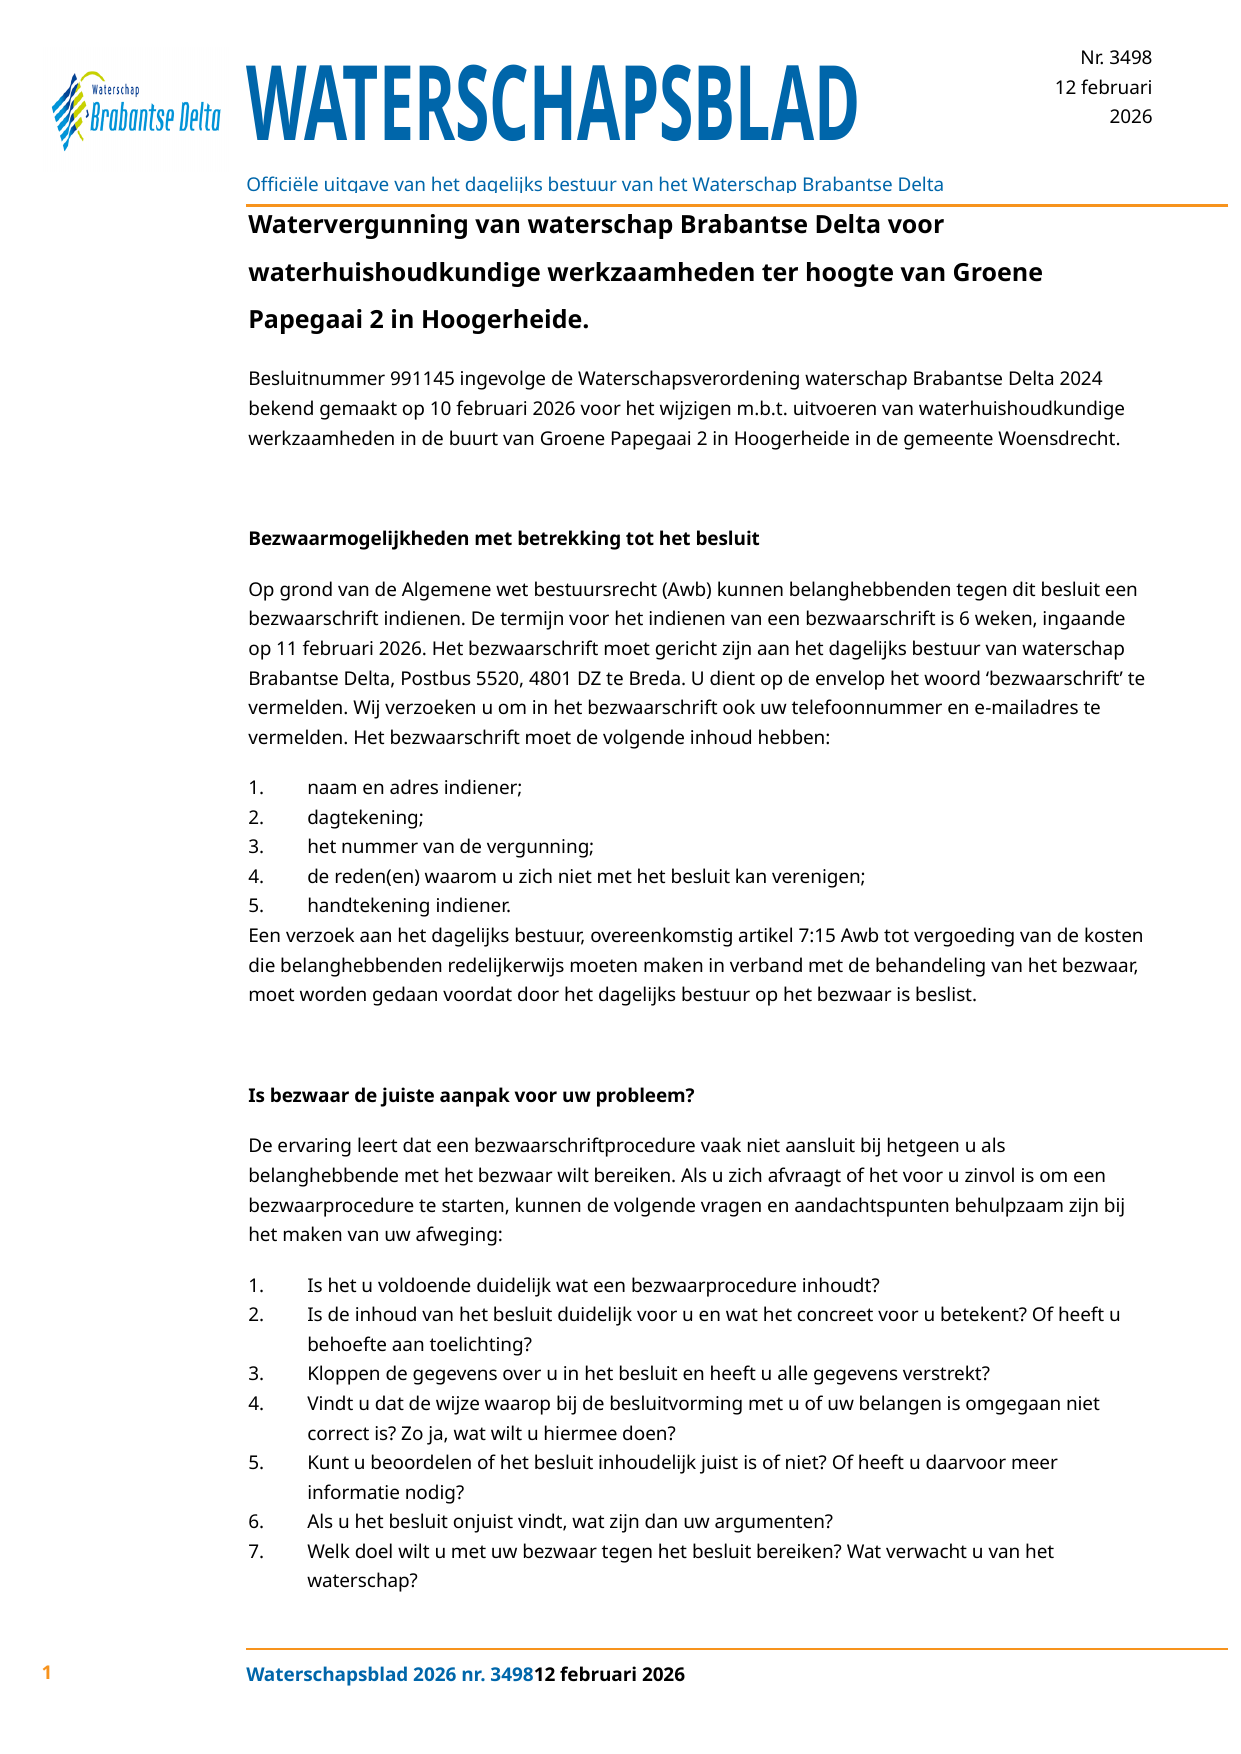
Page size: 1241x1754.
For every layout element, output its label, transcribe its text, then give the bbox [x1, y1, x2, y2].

text Een verzoek aan het dagelijks bestuur, overeenkomstig artikel 7:15 Awb tot vergoeding van de kosten die belanghebbenden redelijkerwijs moeten maken in verband met de behandeling van het bezwaar, moet worden gedaan voordat door het dagelijks bestuur op het bezwaar is beslist. [248, 922, 1152, 1007]
list Als u het besluit onjuist vindt, wat zijn dan uw argumenten? [248, 1508, 1152, 1534]
list het nummer van de vergunning; [248, 833, 1152, 859]
list de reden(en) waarom u zich niet met het besluit kan verenigen; [248, 863, 1152, 889]
list Kloppen de gegevens over u in het besluit en heeft u alle gegevens verstrekt? [248, 1361, 1152, 1386]
text Is bezwaar de juiste aanpak voor uw probleem? [248, 1082, 1152, 1108]
list naam en adres indiener; [248, 774, 1152, 800]
text Besluitnummer 991145 ingevolge de Waterschapsverordening waterschap Brabantse Delta 2024 bekend gemaakt op 10 februari 2026 voor het wijzigen m.b.t. uitvoeren van waterhuishoudkundige werkzaamheden in de buurt van Groene Papegaai 2 in Hoogerheide in de gemeente Woensdrecht. [248, 366, 1152, 450]
text Bezwaarmogelijkheden met betrekking tot het besluit [248, 526, 1152, 551]
text Op grond van de Algemene wet bestuursrecht (Awb) kunnen belanghebbenden tegen dit besluit een bezwaarschrift indienen. De termijn voor het indienen van een bezwaarschrift is 6 weken, ingaande op 11 februari 2026. Het bezwaarschrift moet gericht zijn aan het dagelijks bestuur van waterschap Brabantse Delta, Postbus 5520, 4801 DZ te Breda. U dient op de envelop het woord ‘bezwaarschrift’ te vermelden. Wij verzoeken u om in het bezwaarschrift ook uw telefoonnummer en e‑mailadres te vermelden. Het bezwaarschrift moet de volgende inhoud hebben: [248, 576, 1152, 749]
list handtekening indiener. [248, 893, 1152, 918]
text De ervaring leert dat een bezwaarschriftprocedure vaak niet aansluit bij hetgeen u als belanghebbende met het bezwaar wilt bereiken. Als u zich afvraagt of het voor u zinvol is om een bezwaarprocedure te starten, kunnen de volgende vragen en aandachtspunten behulpzaam zijn bij het maken van uw afweging: [248, 1133, 1152, 1247]
list Kunt u beoordelen of het besluit inhoudelijk juist is of niet? Of heeft u daarvoor meer informatie nodig? [248, 1449, 1152, 1504]
list Vindt u dat de wijze waarop bij de besluitvorming met u of uw belangen is omgegaan niet correct is? Zo ja, wat wilt u hiermee doen? [248, 1390, 1152, 1445]
list Welk doel wilt u met uw bezwaar tegen het besluit bereiken? Wat verwacht u van het waterschap? [248, 1538, 1152, 1593]
picture [41, 47, 231, 172]
list Is de inhoud van het besluit duidelijk voor u en wat het concreet voor u betekent? Of heeft u behoefte aan toelichting? [248, 1301, 1152, 1357]
text Watervergunning van waterschap Brabantse Delta voor waterhuishoudkundige werkzaamheden ter hoogte van Groene Papegaai 2 in Hoogerheide. [248, 207, 1152, 336]
list Is het u voldoende duidelijk wat een bezwaarprocedure inhoudt? [248, 1272, 1152, 1297]
list dagtekening; [248, 804, 1152, 829]
